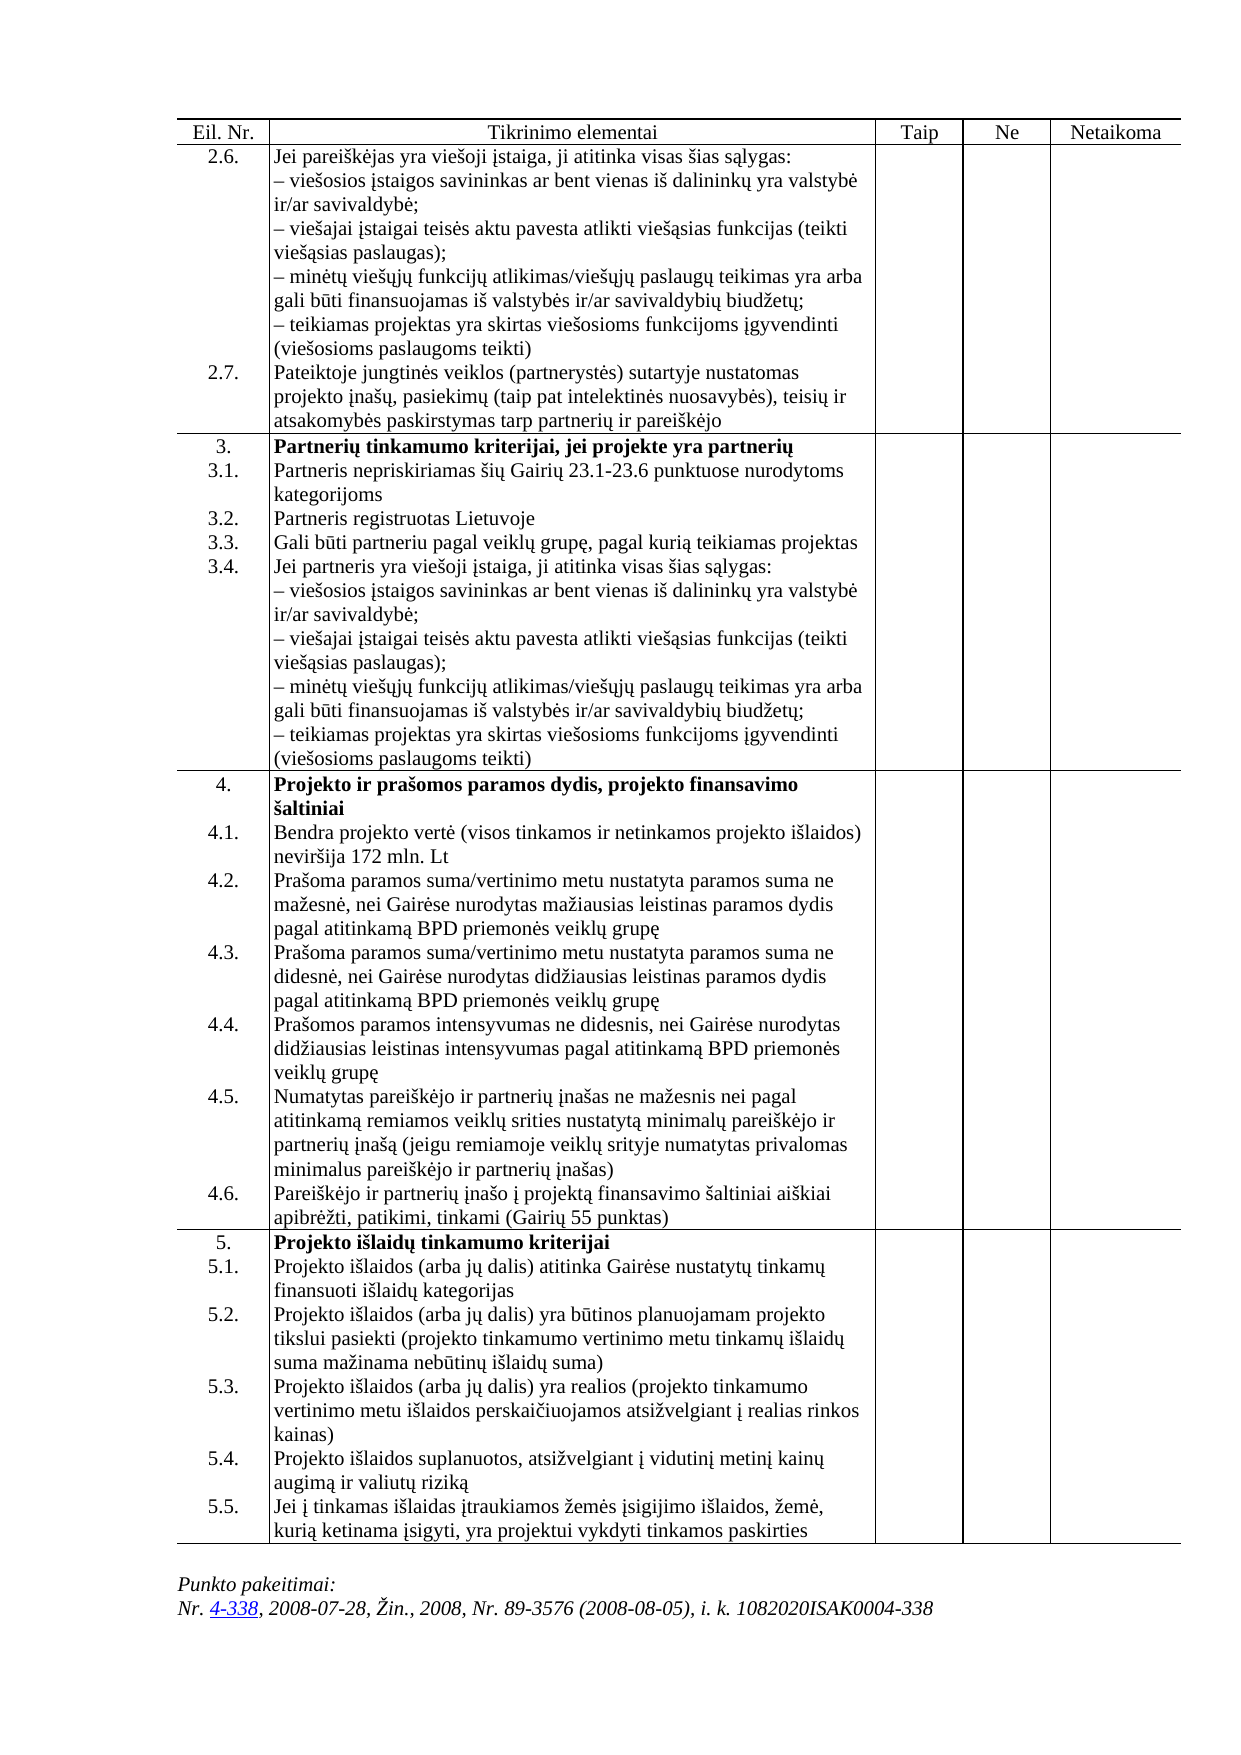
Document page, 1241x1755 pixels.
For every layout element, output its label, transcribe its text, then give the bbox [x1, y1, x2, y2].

table_cell 3. [177, 434, 269, 458]
table_cell [964, 1302, 1050, 1374]
table_cell [876, 820, 962, 868]
table_cell 5.5. [177, 1494, 269, 1542]
table_cell 3.1. [177, 458, 269, 506]
table_cell [964, 868, 1050, 940]
table_cell [1051, 1254, 1181, 1302]
table_cell [964, 530, 1050, 554]
table_cell [876, 940, 962, 1012]
table_cell Partnerių tinkamumo kriterijai, jei projekte yra partnerių [270, 434, 875, 458]
table_cell [1051, 554, 1181, 770]
table_cell [1051, 771, 1181, 819]
table_cell Projekto išlaidos (arba jų dalis) atitinka Gairėse nustatytų tinkamų finansuoti išlaidų kategorijas [270, 1254, 875, 1302]
table_cell [1051, 1084, 1181, 1181]
table_cell [876, 1084, 962, 1181]
table_cell Prašoma paramos suma/vertinimo metu nustatyta paramos suma ne mažesnė, nei Gairėse nurodytas mažiausias leistinas paramos dydis pagal atitinkamą BPD priemonės veiklų grupę [270, 868, 875, 940]
table_cell Projekto išlaidų tinkamumo kriterijai [270, 1230, 875, 1254]
table_cell [964, 554, 1050, 770]
table_cell [964, 145, 1050, 360]
table_cell [876, 360, 962, 432]
table_cell [964, 1254, 1050, 1302]
table_cell [1051, 940, 1181, 1012]
table_cell 4.6. [177, 1181, 269, 1229]
table_cell [1051, 1374, 1181, 1446]
table_cell Projekto ir prašomos paramos dydis, projekto finansavimo šaltiniai [270, 771, 875, 819]
table_cell [876, 1374, 962, 1446]
table_cell Gali būti partneriu pagal veiklų grupę, pagal kurią teikiamas projektas [270, 530, 875, 554]
table_cell Numatytas pareiškėjo ir partnerių įnašas ne mažesnis nei pagal atitinkamą remiamos veiklų srities nustatytą minimalų pareiškėjo ir partnerių įnašą (jeigu remiamoje veiklų srityje numatytas privalomas minimalus pareiškėjo ir partnerių įnašas) [270, 1084, 875, 1181]
table_cell [964, 360, 1050, 432]
table_cell [964, 1012, 1050, 1084]
table_cell [1051, 1446, 1181, 1494]
table_cell 3.3. [177, 530, 269, 554]
table_header Eil. Nr. [177, 120, 269, 144]
table_cell 5.3. [177, 1374, 269, 1446]
table_header Tikrinimo elementai [270, 120, 875, 144]
table_cell [1051, 1230, 1181, 1254]
table_header Ne [964, 120, 1050, 144]
table_cell [964, 506, 1050, 530]
table_cell [1051, 820, 1181, 868]
table_cell Jei į tinkamas išlaidas įtraukiamos žemės įsigijimo išlaidos, žemė, kurią ketinama įsigyti, yra projektui vykdyti tinkamos paskirties [270, 1494, 875, 1542]
table_cell [964, 820, 1050, 868]
table_cell [876, 771, 962, 819]
table_cell [876, 530, 962, 554]
table_cell 5.4. [177, 1446, 269, 1494]
text Punkto pakeitimai: [177, 1572, 1181, 1596]
table_cell 4.3. [177, 940, 269, 1012]
table_cell [1051, 868, 1181, 940]
table_cell 4.1. [177, 820, 269, 868]
table_cell [964, 1494, 1050, 1542]
table_cell [876, 1181, 962, 1229]
table_cell [964, 1230, 1050, 1254]
table_cell Prašomos paramos intensyvumas ne didesnis, nei Gairėse nurodytas didžiausias leistinas intensyvumas pagal atitinkamą BPD priemonės veiklų grupę [270, 1012, 875, 1084]
table_cell [964, 434, 1050, 458]
table_cell [1051, 458, 1181, 506]
table_cell [876, 145, 962, 360]
table_cell [876, 1494, 962, 1542]
table_cell Partneris nepriskiriamas šių Gairių 23.1-23.6 punktuose nurodytoms kategorijoms [270, 458, 875, 506]
table_cell 5.2. [177, 1302, 269, 1374]
table_cell [876, 434, 962, 458]
table_cell 5.1. [177, 1254, 269, 1302]
table_cell [1051, 145, 1181, 360]
table_cell [1051, 360, 1181, 432]
table_cell Partneris registruotas Lietuvoje [270, 506, 875, 530]
table_cell [876, 458, 962, 506]
table_cell [1051, 1494, 1181, 1542]
table_header Taip [876, 120, 962, 144]
table_cell Jei pareiškėjas yra viešoji įstaiga, ji atitinka visas šias sąlygas: – viešosios įstaigos savininkas ar bent vienas iš dalininkų yra valstybė ir/ar savivaldybė; – viešajai įstaigai teisės aktu pavesta atlikti viešąsias funkcijas (teikti viešąsias paslaugas); – minėtų viešųjų funkcijų atlikimas/viešųjų paslaugų teikimas yra arba gali būti finansuojamas iš valstybės ir/ar savivaldybių biudžetų; – teikiamas projektas yra skirtas viešosioms funkcijoms įgyvendinti (viešosioms paslaugoms teikti) [270, 145, 875, 360]
table_cell 4.5. [177, 1084, 269, 1181]
table_cell [1051, 1302, 1181, 1374]
table_cell 3.2. [177, 506, 269, 530]
table_cell Jei partneris yra viešoji įstaiga, ji atitinka visas šias sąlygas: – viešosios įstaigos savininkas ar bent vienas iš dalininkų yra valstybė ir/ar savivaldybė; – viešajai įstaigai teisės aktu pavesta atlikti viešąsias funkcijas (teikti viešąsias paslaugas); – minėtų viešųjų funkcijų atlikimas/viešųjų paslaugų teikimas yra arba gali būti finansuojamas iš valstybės ir/ar savivaldybių biudžetų; – teikiamas projektas yra skirtas viešosioms funkcijoms įgyvendinti (viešosioms paslaugoms teikti) [270, 554, 875, 770]
table_cell 4. [177, 771, 269, 819]
table_cell [964, 1084, 1050, 1181]
table_cell [964, 771, 1050, 819]
table_cell Projekto išlaidos suplanuotos, atsižvelgiant į vidutinį metinį kainų augimą ir valiutų riziką [270, 1446, 875, 1494]
table_cell [876, 506, 962, 530]
table_cell [876, 868, 962, 940]
table_cell [964, 940, 1050, 1012]
table_cell 2.6. [177, 145, 269, 360]
table_cell Pateiktoje jungtinės veiklos (partnerystės) sutartyje nustatomas projekto įnašų, pasiekimų (taip pat intelektinės nuosavybės), teisių ir atsakomybės paskirstymas tarp partnerių ir pareiškėjo [270, 360, 875, 432]
table_cell [876, 1254, 962, 1302]
table_cell Bendra projekto vertė (visos tinkamos ir netinkamos projekto išlaidos) neviršija 172 mln. Lt [270, 820, 875, 868]
table_cell Projekto išlaidos (arba jų dalis) yra realios (projekto tinkamumo vertinimo metu išlaidos perskaičiuojamos atsižvelgiant į realias rinkos kainas) [270, 1374, 875, 1446]
table_cell [1051, 1012, 1181, 1084]
table_cell [876, 1012, 962, 1084]
table_cell Pareiškėjo ir partnerių įnašo į projektą finansavimo šaltiniai aiškiai apibrėžti, patikimi, tinkami (Gairių 55 punktas) [270, 1181, 875, 1229]
table_cell [1051, 434, 1181, 458]
table_cell [964, 1446, 1050, 1494]
table_cell [876, 1230, 962, 1254]
table_cell [964, 458, 1050, 506]
table_cell 5. [177, 1230, 269, 1254]
table_cell [1051, 506, 1181, 530]
table_cell [1051, 530, 1181, 554]
table_cell Prašoma paramos suma/vertinimo metu nustatyta paramos suma ne didesnė, nei Gairėse nurodytas didžiausias leistinas paramos dydis pagal atitinkamą BPD priemonės veiklų grupę [270, 940, 875, 1012]
table_cell 4.2. [177, 868, 269, 940]
table_cell [964, 1181, 1050, 1229]
table_cell [964, 1374, 1050, 1446]
table_cell [876, 1446, 962, 1494]
table_cell 2.7. [177, 360, 269, 432]
text Nr. 4-338, 2008-07-28, Žin., 2008, Nr. 89-3576 (2008-08-05), i. k. 1082020ISAK0004-338 [177, 1596, 1181, 1620]
table_header Netaikoma [1051, 120, 1181, 144]
table_cell [1051, 1181, 1181, 1229]
table_cell Projekto išlaidos (arba jų dalis) yra būtinos planuojamam projekto tikslui pasiekti (projekto tinkamumo vertinimo metu tinkamų išlaidų suma mažinama nebūtinų išlaidų suma) [270, 1302, 875, 1374]
table_cell [876, 554, 962, 770]
table_cell [876, 1302, 962, 1374]
table_cell 3.4. [177, 554, 269, 770]
table_cell 4.4. [177, 1012, 269, 1084]
